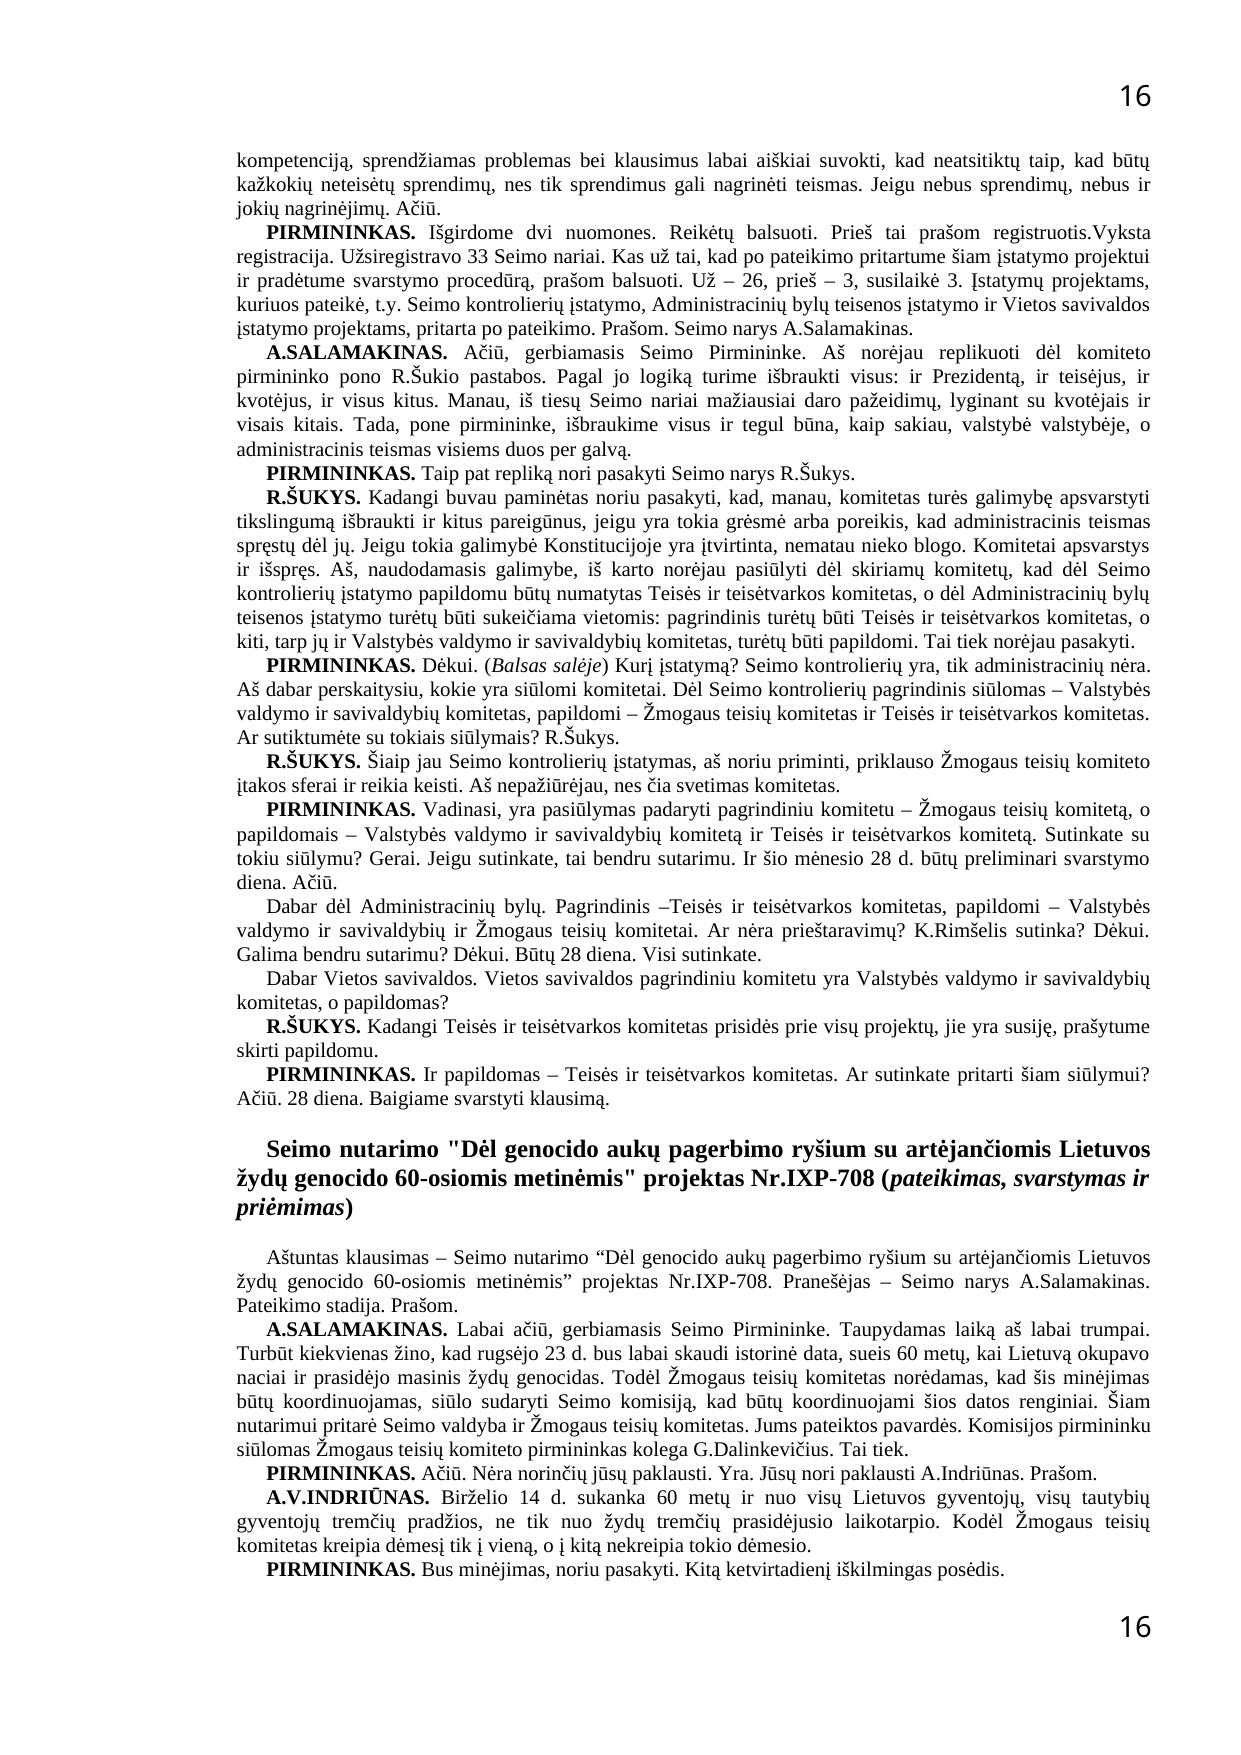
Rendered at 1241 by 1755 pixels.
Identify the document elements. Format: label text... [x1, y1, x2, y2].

text Dabar Vietos savivaldos. Vietos savivaldos pagrindiniu komitetu yra Valstybės valdymo ir savivaldybių komitetas, o papildomas? [236, 966, 1152, 1014]
text PIRMININKAS. Taip pat repliką nori pasakyti Seimo narys R.Šukys. [236, 461, 1152, 484]
text Seimo nutarimo "Dėl genocido aukų pagerbimo ryšium su artėjančiomis Lietuvos žydų genocido 60-osiomis metinėmis" projektas Nr.IXP-708 (pateikimas, svarstymas ir priėmimas) [236, 1134, 1152, 1221]
text A.SALAMAKINAS. Ačiū, gerbiamasis Seimo Pirmininke. Aš norėjau replikuoti dėl komiteto pirmininko pono R.Šukio pastabos. Pagal jo logiką turime išbraukti visus: ir Prezidentą, ir teisėjus, ir kvotėjus, ir visus kitus. Manau, iš tiesų Seimo nariai mažiausiai daro pažeidimų, lyginant su kvotėjais ir visais kitais. Tada, pone pirmininke, išbraukime visus ir tegul būna, kaip sakiau, valstybė valstybėje, o administracinis teismas visiems duos per galvą. [236, 340, 1152, 461]
text R.ŠUKYS. Kadangi Teisės ir teisėtvarkos komitetas prisidės prie visų projektų, jie yra susiję, prašytume skirti papildomu. [236, 1014, 1152, 1062]
text PIRMININKAS. Išgirdome dvi nuomones. Reikėtų balsuoti. Prieš tai prašom registruotis.Vyksta registracija. Užsiregistravo 33 Seimo nariai. Kas už tai, kad po pateikimo pritartume šiam įstatymo projektui ir pradėtume svarstymo procedūrą, prašom balsuoti. Už – 26, prieš – 3, susilaikė 3. Įstatymų projektams, kuriuos pateikė, t.y. Seimo kontrolierių įstatymo, Administracinių bylų teisenos įstatymo ir Vietos savivaldos įstatymo projektams, pritarta po pateikimo. Prašom. Seimo narys A.Salamakinas. [236, 220, 1152, 340]
text A.V.INDRIŪNAS. Birželio 14 d. sukanka 60 metų ir nuo visų Lietuvos gyventojų, visų tautybių gyventojų tremčių pradžios, ne tik nuo žydų tremčių prasidėjusio laikotarpio. Kodėl Žmogaus teisių komitetas kreipia dėmesį tik į vieną, o į kitą nekreipia tokio dėmesio. [236, 1485, 1152, 1557]
text PIRMININKAS. Vadinasi, yra pasiūlymas padaryti pagrindiniu komitetu – Žmogaus teisių komitetą, o papildomais – Valstybės valdymo ir savivaldybių komitetą ir Teisės ir teisėtvarkos komitetą. Sutinkate su tokiu siūlymu? Gerai. Jeigu sutinkate, tai bendru sutarimu. Ir šio mėnesio 28 d. būtų preliminari svarstymo diena. Ačiū. [236, 797, 1152, 894]
text PIRMININKAS. Ir papildomas – Teisės ir teisėtvarkos komitetas. Ar sutinkate pritarti šiam siūlymui? Ačiū. 28 diena. Baigiame svarstyti klausimą. [236, 1062, 1152, 1110]
text R.ŠUKYS. Kadangi buvau paminėtas noriu pasakyti, kad, manau, komitetas turės galimybę apsvarstyti tikslingumą išbraukti ir kitus pareigūnus, jeigu yra tokia grėsmė arba poreikis, kad administracinis teismas spręstų dėl jų. Jeigu tokia galimybė Konstitucijoje yra įtvirtinta, nematau nieko blogo. Komitetai apsvarstys ir išspręs. Aš, naudodamasis galimybe, iš karto norėjau pasiūlyti dėl skiriamų komitetų, kad dėl Seimo kontrolierių įstatymo papildomu būtų numatytas Teisės ir teisėtvarkos komitetas, o dėl Administracinių bylų teisenos įstatymo turėtų būti sukeičiama vietomis: pagrindinis turėtų būti Teisės ir teisėtvarkos komitetas, o kiti, tarp jų ir Valstybės valdymo ir savivaldybių komitetas, turėtų būti papildomi. Tai tiek norėjau pasakyti. [236, 484, 1152, 653]
text Aštuntas klausimas – Seimo nutarimo “Dėl genocido aukų pagerbimo ryšium su artėjančiomis Lietuvos žydų genocido 60-osiomis metinėmis” projektas Nr.IXP-708. Pranešėjas – Seimo narys A.Salamakinas. Pateikimo stadija. Prašom. [236, 1244, 1152, 1317]
text PIRMININKAS. Ačiū. Nėra norinčių jūsų paklausti. Yra. Jūsų nori paklausti A.Indriūnas. Prašom. [236, 1461, 1152, 1485]
text Dabar dėl Administracinių bylų. Pagrindinis –Teisės ir teisėtvarkos komitetas, papildomi – Valstybės valdymo ir savivaldybių ir Žmogaus teisių komitetai. Ar nėra prieštaravimų? K.Rimšelis sutinka? Dėkui. Galima bendru sutarimu? Dėkui. Būtų 28 diena. Visi sutinkate. [236, 894, 1152, 966]
text A.SALAMAKINAS. Labai ačiū, gerbiamasis Seimo Pirmininke. Taupydamas laiką aš labai trumpai. Turbūt kiekvienas žino, kad rugsėjo 23 d. bus labai skaudi istorinė data, sueis 60 metų, kai Lietuvą okupavo naciai ir prasidėjo masinis žydų genocidas. Todėl Žmogaus teisių komitetas norėdamas, kad šis minėjimas būtų koordinuojamas, siūlo sudaryti Seimo komisiją, kad būtų koordinuojami šios datos renginiai. Šiam nutarimui pritarė Seimo valdyba ir Žmogaus teisių komitetas. Jums pateiktos pavardės. Komisijos pirmininku siūlomas Žmogaus teisių komiteto pirmininkas kolega G.Dalinkevičius. Tai tiek. [236, 1317, 1152, 1461]
text PIRMININKAS. Bus minėjimas, noriu pasakyti. Kitą ketvirtadienį iškilmingas posėdis. [236, 1557, 1152, 1581]
text PIRMININKAS. Dėkui. (Balsas salėje) Kurį įstatymą? Seimo kontrolierių yra, tik administracinių nėra. Aš dabar perskaitysiu, kokie yra siūlomi komitetai. Dėl Seimo kontrolierių pagrindinis siūlomas – Valstybės valdymo ir savivaldybių komitetas, papildomi – Žmogaus teisių komitetas ir Teisės ir teisėtvarkos komitetas. Ar sutiktumėte su tokiais siūlymais? R.Šukys. [236, 653, 1152, 749]
text R.ŠUKYS. Šiaip jau Seimo kontrolierių įstatymas, aš noriu priminti, priklauso Žmogaus teisių komiteto įtakos sferai ir reikia keisti. Aš nepažiūrėjau, nes čia svetimas komitetas. [236, 749, 1152, 797]
text kompetenciją, sprendžiamas problemas bei klausimus labai aiškiai suvokti, kad neatsitiktų taip, kad būtų kažkokių neteisėtų sprendimų, nes tik sprendimus gali nagrinėti teismas. Jeigu nebus sprendimų, nebus ir jokių nagrinėjimų. Ačiū. [236, 148, 1152, 220]
